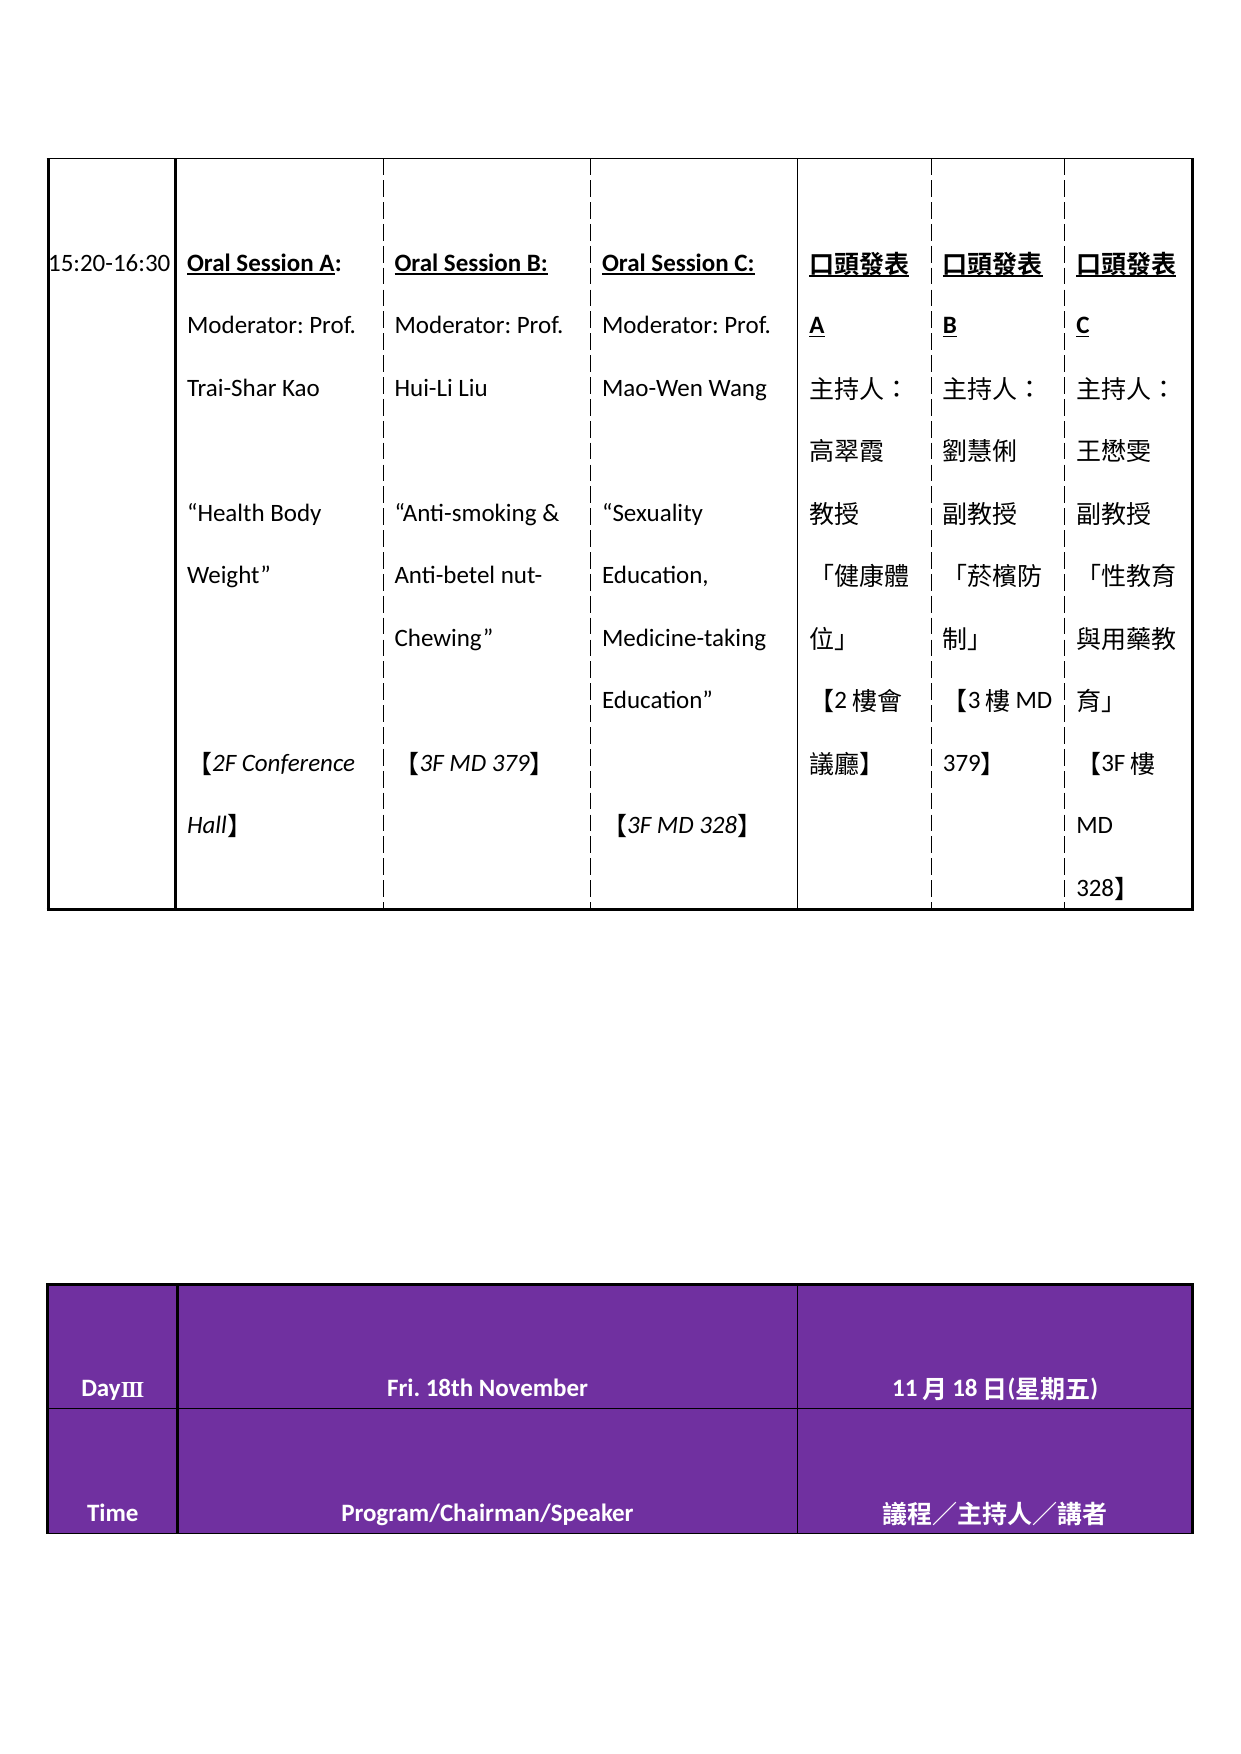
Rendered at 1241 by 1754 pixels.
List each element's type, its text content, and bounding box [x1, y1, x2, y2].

table_cell 口頭發表A 主持人： 高翠霞 教授 「健康體位」 【2樓會議廳】 [798, 159, 931, 908]
table_cell Oral Session A: Moderator: Prof. Trai-Shar Kao “Health Body Weight” 【2F Conference Hall】 [177, 159, 383, 908]
table_cell 口頭發表B 主持人： 劉慧俐 副教授 「菸檳防制」 【3樓MD 379】 [931, 159, 1065, 908]
table_cell 15:20-16:30 [50, 159, 174, 908]
table_header 11月18日(星期五) [798, 1286, 1191, 1408]
table_cell Oral Session B: Moderator: Prof. Hui-Li Liu “Anti-smoking & Anti-betel nut- Chewing” 【3F MD 379】 [383, 159, 591, 908]
table_cell Time [49, 1409, 176, 1533]
table_header DayⅢ [49, 1286, 176, 1408]
table_header Fri. 18th November [179, 1286, 797, 1408]
table_cell Oral Session C: Moderator: Prof. Mao-Wen Wang “Sexuality Education, Medicine-taking Education” 【3F MD 328】 [591, 159, 797, 908]
table_cell 口頭發表 C 主持人： 王懋雯 副教授 「性教育 與用藥教育」 【3F樓MD 328】 [1065, 159, 1191, 908]
table_cell Program/Chairman/Speaker [179, 1409, 797, 1533]
table_cell 議程／主持人／講者 [798, 1409, 1191, 1533]
